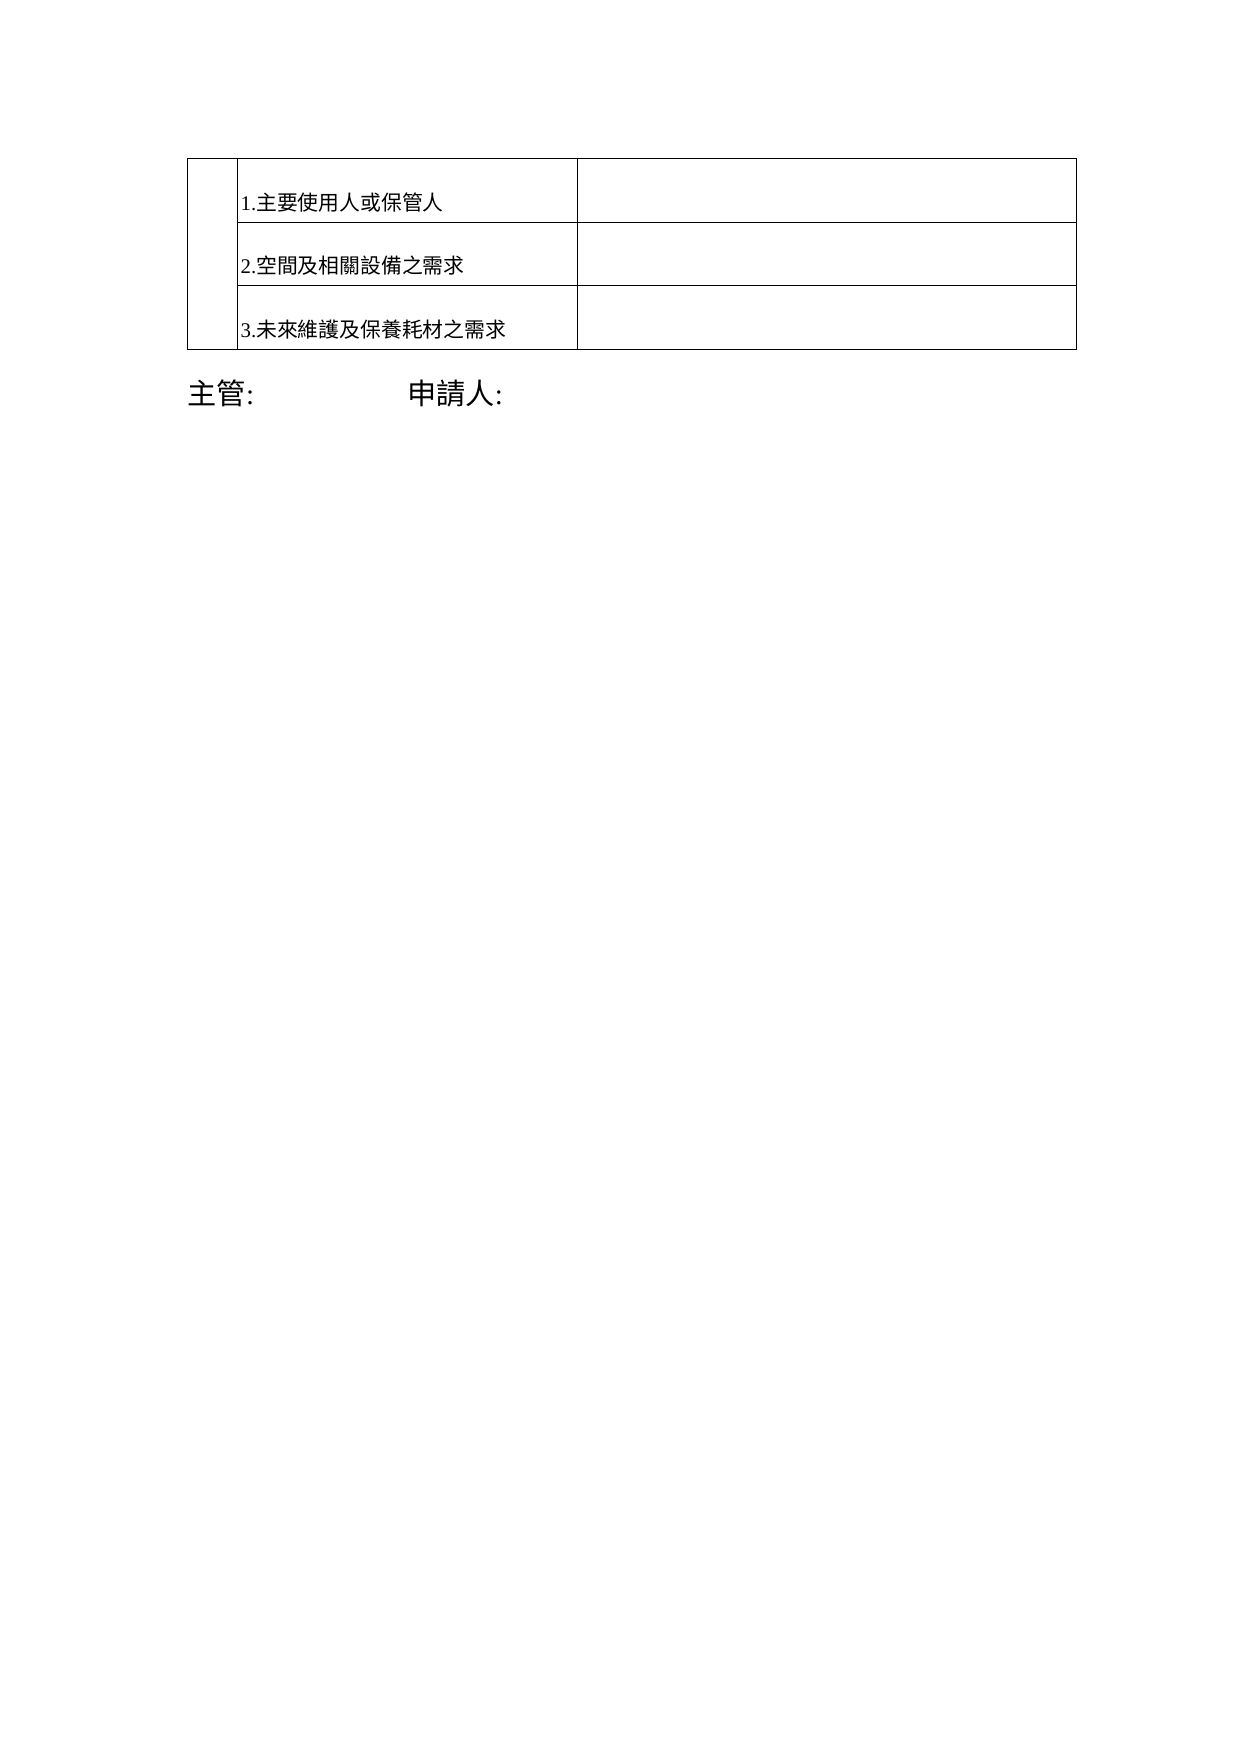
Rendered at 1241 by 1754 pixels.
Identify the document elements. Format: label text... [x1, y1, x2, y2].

table_cell 1.主要使用人或保管人 [238, 159, 577, 222]
text 主管: 申請人: [187, 350, 1053, 412]
table_cell [578, 159, 1076, 222]
table_cell 3.未來維護及保養耗材之需求 [238, 286, 577, 349]
table_cell [578, 286, 1076, 349]
table_cell [578, 223, 1076, 285]
table_cell 2.空間及相關設備之需求 [238, 223, 577, 285]
table_cell [188, 159, 237, 349]
